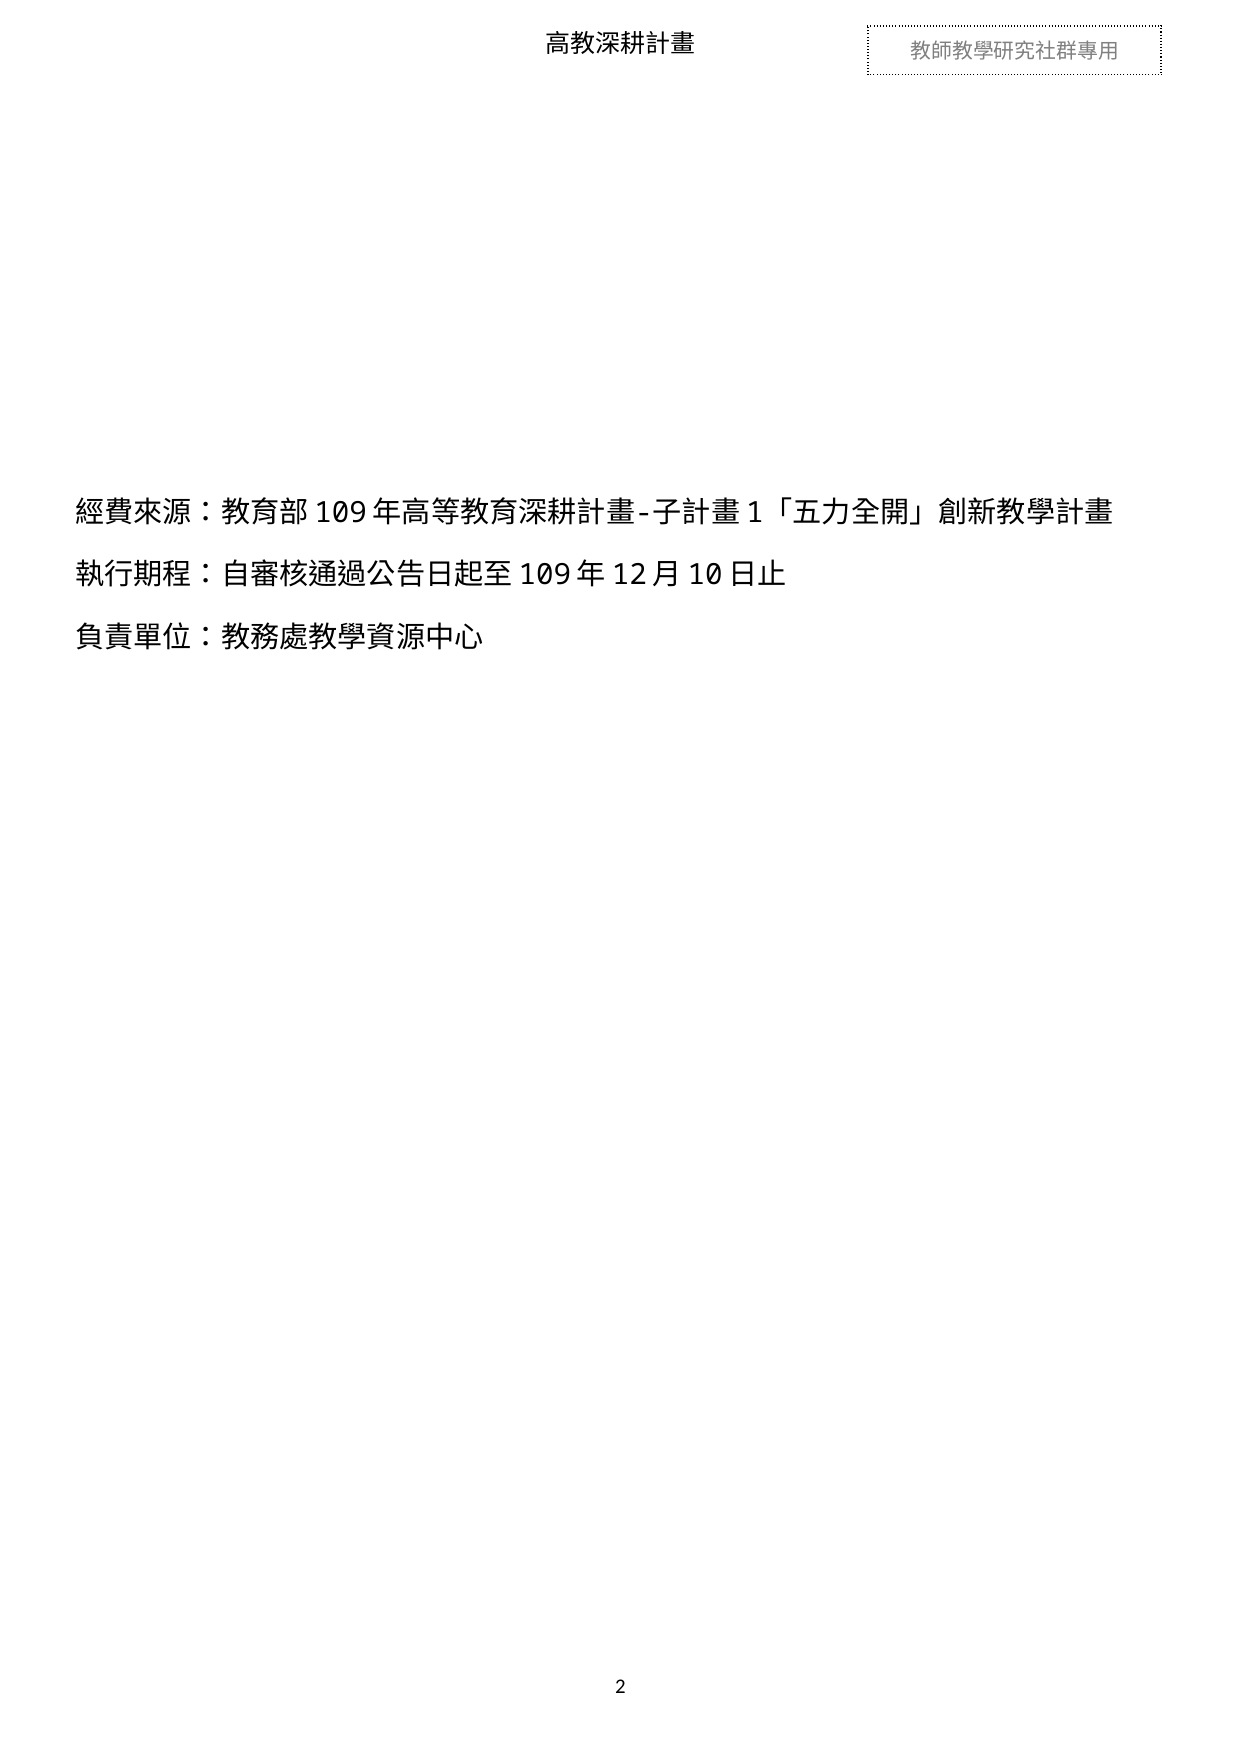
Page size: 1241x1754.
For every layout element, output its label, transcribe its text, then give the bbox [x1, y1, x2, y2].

text 執行期程：自審核通過公告日起至109年12月10日止 [75, 531, 1165, 593]
text 經費來源：教育部109年高等教育深耕計畫-子計畫1「五力全開」創新教學計畫 [75, 468, 1165, 531]
text 負責單位：教務處教學資源中心 [75, 593, 1165, 656]
